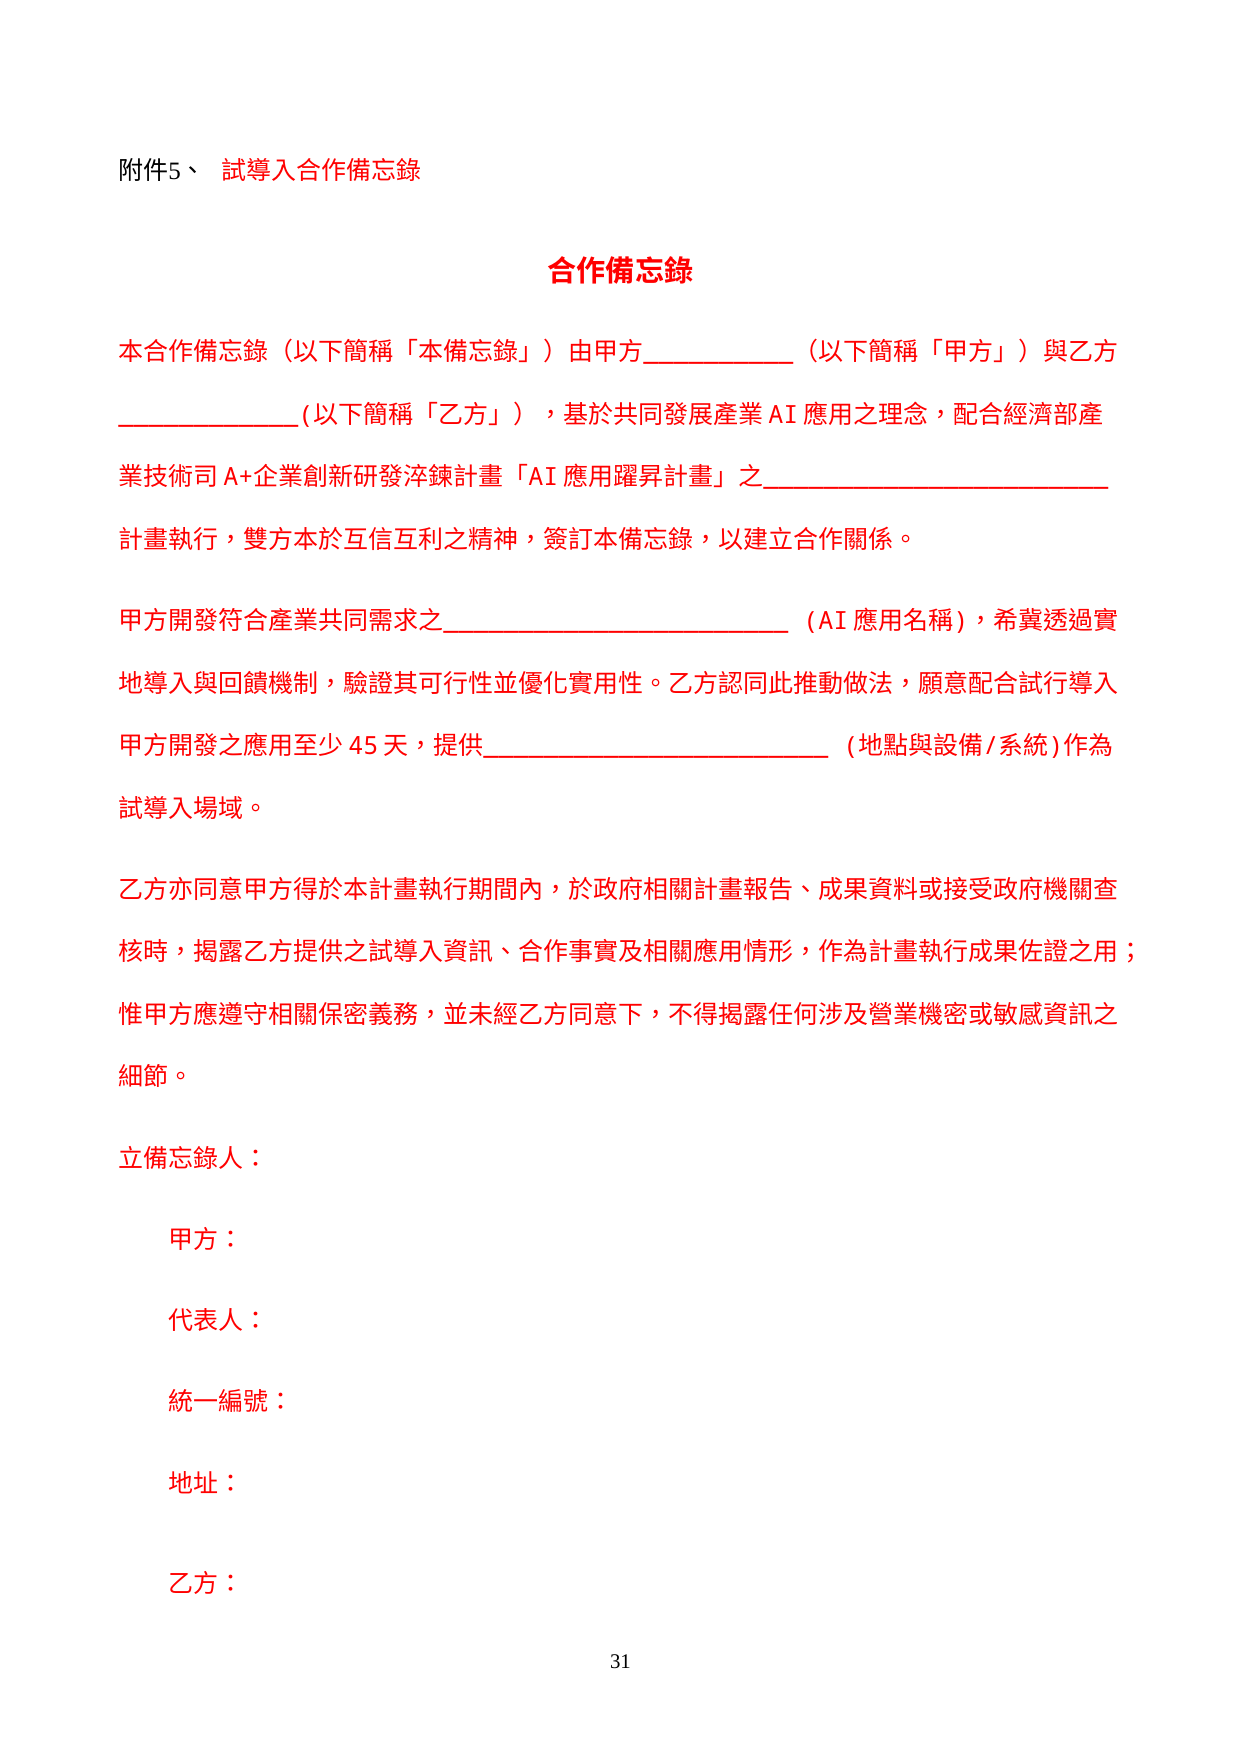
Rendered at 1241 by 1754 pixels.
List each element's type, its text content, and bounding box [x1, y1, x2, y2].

text 地址： [168, 1439, 1122, 1502]
list 試導入合作備忘錄 [118, 127, 1122, 189]
text 乙方亦同意甲方得於本計畫執行期間內，於政府相關計畫報告、成果資料或接受政府機關查核時，揭露乙方提供之試導入資訊、合作事實及相關應用情形，作為計畫執行成果佐證之用；惟甲方應遵守相關保密義務，並未經乙方同意下，不得揭露任何涉及營業機密或敏感資訊之細節。 [118, 846, 1122, 1096]
text 代表人： [168, 1277, 1122, 1339]
text 合作備忘錄 [118, 227, 1122, 289]
text 本合作備忘錄（以下簡稱「本備忘錄」）由甲方__________（以下簡稱「甲方」）與乙方____________(以下簡稱「乙方」），基於共同發展產業AI應用之理念，配合經濟部產業技術司A+企業創新研發淬鍊計畫「AI應用躍昇計畫」之_______________________計畫執行，雙方本於互信互利之精神，簽訂本備忘錄，以建立合作關係。 [118, 308, 1122, 558]
text 乙方： [168, 1539, 1122, 1602]
text 甲方： [168, 1196, 1122, 1258]
text 統一編號： [168, 1358, 1122, 1421]
text 立備忘錄人： [118, 1114, 1122, 1177]
text 甲方開發符合產業共同需求之_______________________ (AI應用名稱)，希冀透過實地導入與回饋機制，驗證其可行性並優化實用性。乙方認同此推動做法，願意配合試行導入甲方開發之應用至少45天，提供_______________________ (地點與設備/系統)作為試導入場域。 [118, 577, 1122, 827]
